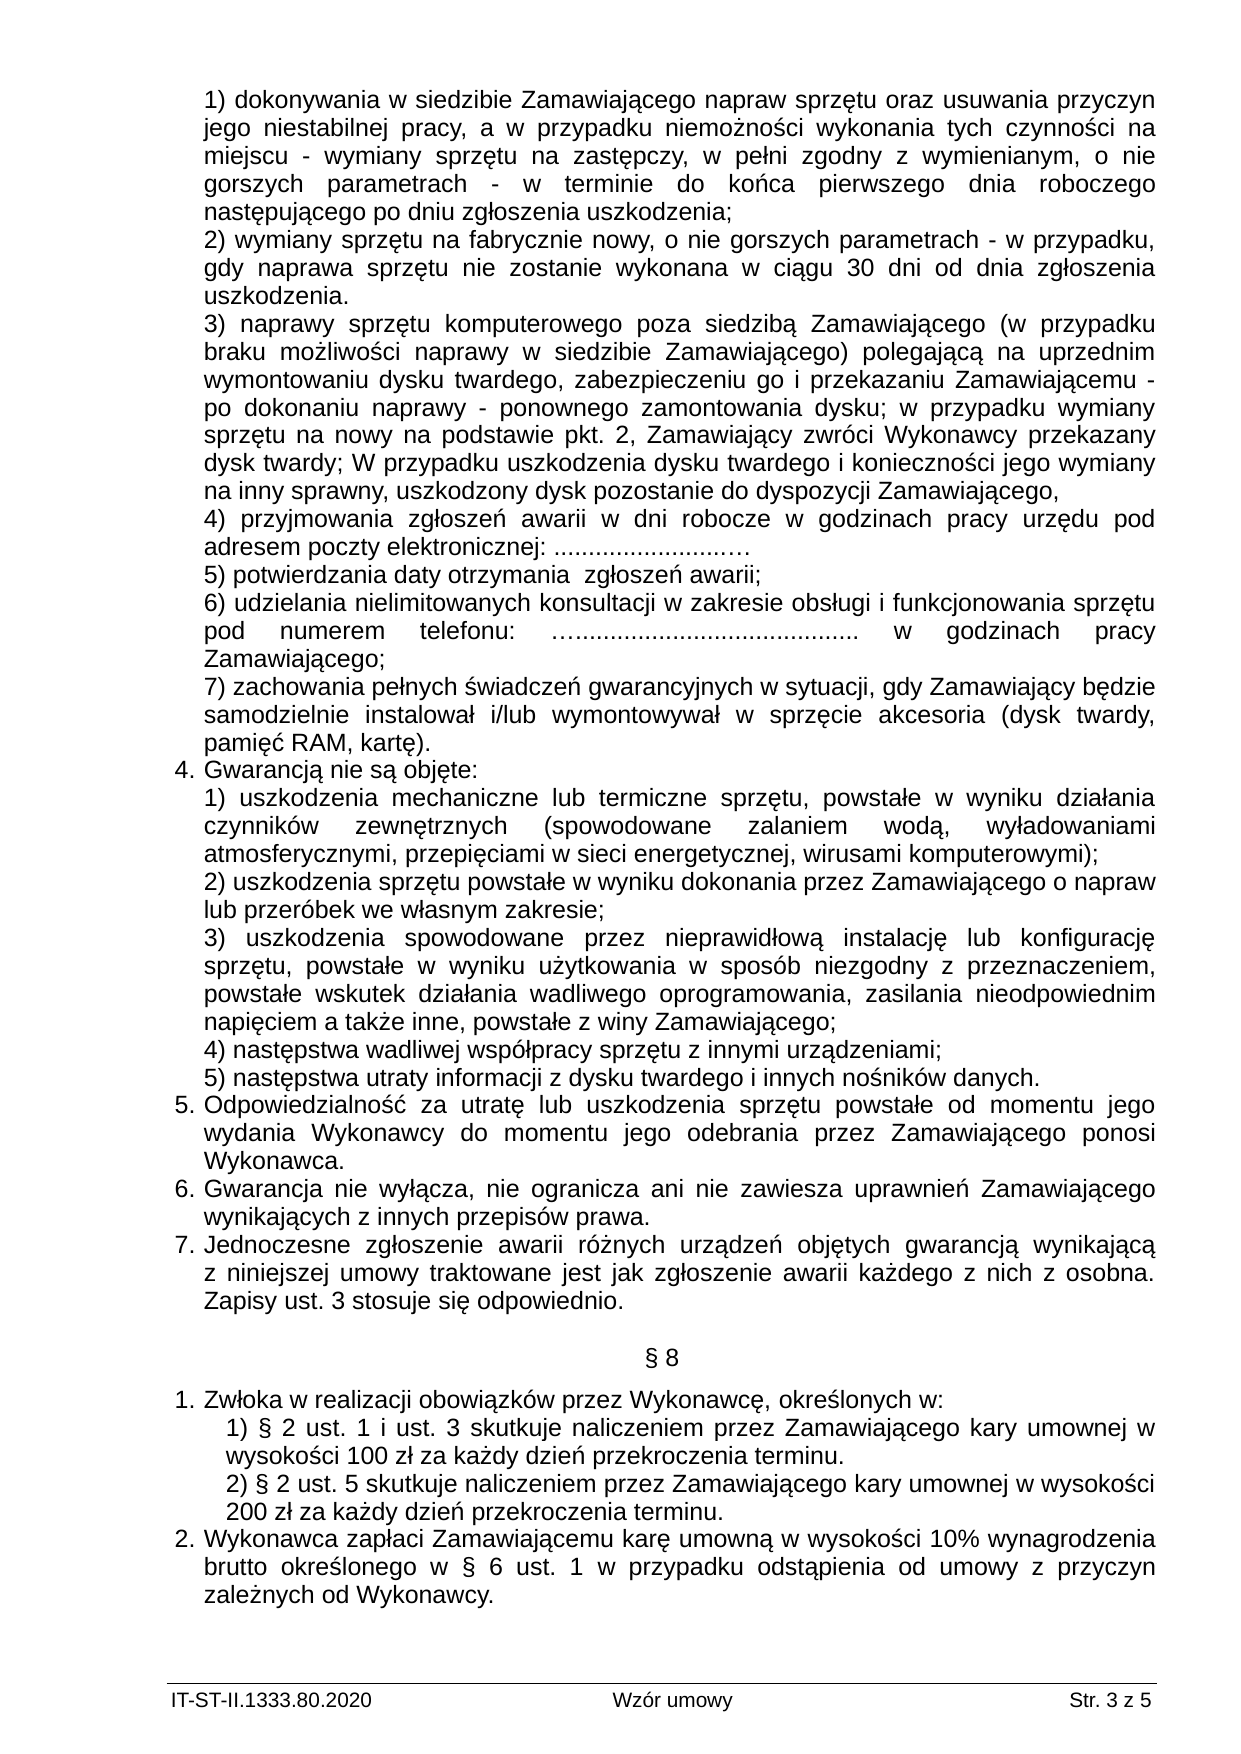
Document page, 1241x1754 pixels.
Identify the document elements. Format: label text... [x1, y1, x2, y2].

list 2) § 2 ust. 5 skutkuje naliczeniem przez Zamawiającego kary umownej w wysokości 200 zł za każdy dzień przekroczenia terminu. [167, 1469, 1157, 1525]
list 5) następstwa utraty informacji z dysku twardego i innych nośników danych. [167, 1063, 1157, 1091]
list 6) udzielania nielimitowanych konsultacji w zakresie obsługi i funkcjonowania sprzętu pod numerem telefonu: …......................................... w godzinach pracy Zamawiającego; [167, 589, 1157, 672]
list Odpowiedzialność za utratę lub uszkodzenia sprzętu powstałe od momentu jego wydania Wykonawcy do momentu jego odebrania przez Zamawiającego ponosi Wykonawca. [167, 1091, 1157, 1175]
list 3) uszkodzenia spowodowane przez nieprawidłową instalację lub konfigurację sprzętu, powstałe w wyniku użytkowania w sposób niezgodny z przeznaczeniem, powstałe wskutek działania wadliwego oprogramowania, zasilania nieodpowiednim napięciem a także inne, powstałe z winy Zamawiającego; [167, 924, 1157, 1035]
list Zwłoka w realizacji obowiązków przez Wykonawcę, określonych w: [167, 1386, 1157, 1413]
list 1) § 2 ust. 1 i ust. 3 skutkuje naliczeniem przez Zamawiającego kary umownej w wysokości 100 zł za każdy dzień przekroczenia terminu. [167, 1413, 1157, 1469]
list 4) następstwa wadliwej współpracy sprzętu z innymi urządzeniami; [167, 1035, 1157, 1063]
list 7) zachowania pełnych świadczeń gwarancyjnych w sytuacji, gdy Zamawiający będzie samodzielnie instalował i/lub wymontowywał w sprzęcie akcesoria (dysk twardy, pamięć RAM, kartę). [167, 672, 1157, 756]
list 3) naprawy sprzętu komputerowego poza siedzibą Zamawiającego (w przypadku braku możliwości naprawy w siedzibie Zamawiającego) polegającą na uprzednim wymontowaniu dysku twardego, zabezpieczeniu go i przekazaniu Zamawiającemu - po dokonaniu naprawy - ponownego zamontowania dysku; w przypadku wymiany sprzętu na nowy na podstawie pkt. 2, Zamawiający zwróci Wykonawcy przekazany dysk twardy; W przypadku uszkodzenia dysku twardego i konieczności jego wymiany na inny sprawny, uszkodzony dysk pozostanie do dyspozycji Zamawiającego, [167, 309, 1157, 505]
list 5) potwierdzania daty otrzymania zgłoszeń awarii; [167, 561, 1157, 589]
list 1) uszkodzenia mechaniczne lub termiczne sprzętu, powstałe w wyniku działania czynników zewnętrznych (spowodowane zalaniem wodą, wyładowaniami atmosferycznymi, przepięciami w sieci energetycznej, wirusami komputerowymi); [167, 784, 1157, 868]
list 1) dokonywania w siedzibie Zamawiającego napraw sprzętu oraz usuwania przyczyn jego niestabilnej pracy, a w przypadku niemożności wykonania tych czynności na miejscu - wymiany sprzętu na zastępczy, w pełni zgodny z wymienianym, o nie gorszych parametrach - w terminie do końca pierwszego dnia roboczego następującego po dniu zgłoszenia uszkodzenia; [167, 86, 1157, 226]
list Gwarancją nie są objęte: [167, 756, 1157, 784]
list Wykonawca zapłaci Zamawiającemu karę umowną w wysokości 10% wynagrodzenia brutto określonego w § 6 ust. 1 w przypadku odstąpienia od umowy z przyczyn zależnych od Wykonawcy. [167, 1525, 1157, 1609]
list 2) uszkodzenia sprzętu powstałe w wyniku dokonania przez Zamawiającego o napraw lub przeróbek we własnym zakresie; [167, 868, 1157, 924]
list 4) przyjmowania zgłoszeń awarii w dni robocze w godzinach pracy urzędu pod adresem poczty elektronicznej: .........................… [167, 505, 1157, 561]
list 2) wymiany sprzętu na fabrycznie nowy, o nie gorszych parametrach - w przypadku, gdy naprawa sprzętu nie zostanie wykonana w ciągu 30 dni od dnia zgłoszenia uszkodzenia. [167, 226, 1157, 309]
list Gwarancja nie wyłącza, nie ogranicza ani nie zawiesza uprawnień Zamawiającego wynikających z innych przepisów prawa. [167, 1175, 1157, 1231]
list Jednoczesne zgłoszenie awarii różnych urządzeń objętych gwarancją wynikającą z niniejszej umowy traktowane jest jak zgłoszenie awarii każdego z nich z osobna. Zapisy ust. 3 stosuje się odpowiednio. [167, 1231, 1157, 1314]
